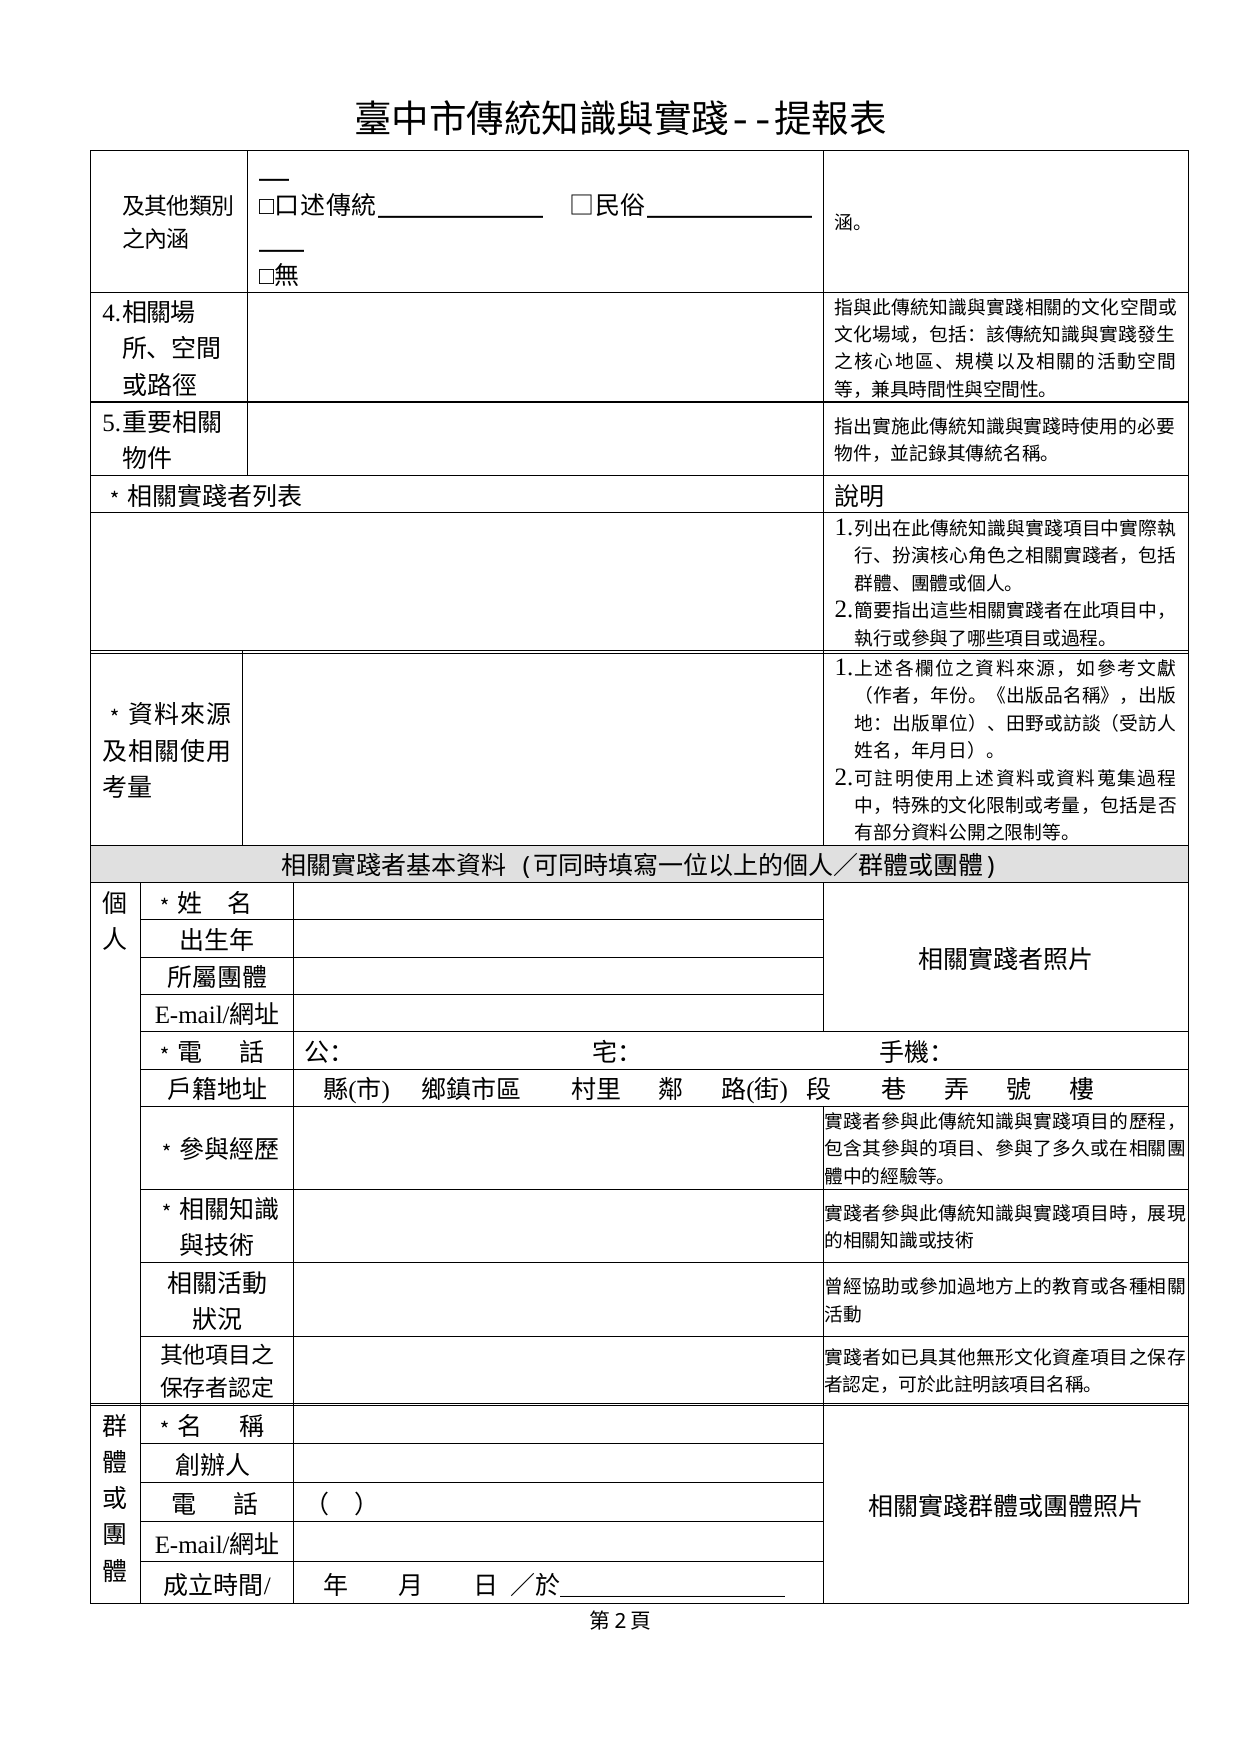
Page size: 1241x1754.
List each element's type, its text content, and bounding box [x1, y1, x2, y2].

table_cell ﹡相關實踐者列表 [91, 476, 823, 512]
table_cell 相關場所、空間或路徑 [91, 293, 247, 401]
table_cell ﹡資料來源及相關使用考量 [91, 654, 242, 845]
table_cell 成立時間/ [141, 1562, 293, 1603]
table_cell [294, 1107, 823, 1188]
table_cell [294, 883, 823, 919]
table_cell 涵。 [824, 151, 1188, 292]
table_cell ﹡名 稱 [141, 1406, 293, 1442]
table_cell 電 話 [141, 1483, 293, 1521]
table_cell __ □口述傳統___________ □民俗______________ □無 [248, 151, 823, 292]
table_cell （ ） [294, 1483, 823, 1521]
table_cell 年 月 日 ／於＿＿＿＿＿＿＿＿＿ [294, 1562, 823, 1603]
table_cell [91, 513, 823, 650]
table_cell 公： 宅： 手機： [294, 1032, 1188, 1068]
table_cell ﹡相關知識與技術 [141, 1190, 293, 1262]
table_cell [294, 958, 823, 994]
table_cell 列出在此傳統知識與實踐項目中實際執行、扮演核心角色之相關實踐者，包括群體、團體或個人。 簡要指出這些相關實踐者在此項目中，執行或參與了哪些項目或過程。 [824, 513, 1188, 650]
table_cell 指與此傳統知識與實踐相關的文化空間或文化場域，包括：該傳統知識與實踐發生之核心地區、規模以及相關的活動空間等，兼具時間性與空間性。 [824, 293, 1188, 401]
table_cell 實踐者如已具其他無形文化資產項目之保存者認定，可於此註明該項目名稱。 [824, 1337, 1188, 1403]
table_cell 創辦人 [141, 1444, 293, 1482]
table_cell ﹡電 話 [141, 1032, 293, 1068]
table_cell 所屬團體 [141, 958, 293, 994]
table_cell [294, 1406, 823, 1442]
table_cell 相關實踐者照片 [824, 883, 1188, 1031]
table_cell 曾經協助或參加過地方上的教育或各種相關活動 [824, 1263, 1188, 1336]
table_cell 其他項目之保存者認定 [141, 1337, 293, 1403]
table_cell 相關實踐者基本資料 (可同時填寫一位以上的個人／群體或團體) [91, 846, 1188, 882]
table_cell [294, 1190, 823, 1262]
table_cell 上述特徵涉及其他類別之內涵 [91, 151, 247, 292]
table_cell [248, 403, 823, 475]
table_cell ﹡參與經歷 [141, 1107, 293, 1188]
table_cell 縣(市) 鄉鎮市區 村里 鄰 路(街) 段 巷 弄 號 樓 [294, 1070, 1188, 1106]
table_cell 出生年 [141, 920, 293, 957]
table_cell [294, 920, 823, 957]
table_cell 重要相關物件 [91, 403, 247, 475]
table_cell 群體或團體 [91, 1406, 140, 1603]
table_cell 上述各欄位之資料來源，如參考文獻（作者，年份。《出版品名稱》，出版地：出版單位）、田野或訪談（受訪人姓名，年月日）。 可註明使用上述資料或資料蒐集過程中，特殊的文化限制或考量，包括是否有部分資料公開之限制等。 [824, 654, 1188, 845]
table_cell [294, 1337, 823, 1403]
table_cell 相關實踐群體或團體照片 [824, 1406, 1188, 1603]
table_cell [248, 293, 823, 401]
table_cell ﹡姓 名 [141, 883, 293, 919]
table_cell 實踐者參與此傳統知識與實踐項目的歷程，包含其參與的項目、參與了多久或在相關團體中的經驗等。 [824, 1107, 1188, 1188]
table_cell [294, 1263, 823, 1336]
table_cell 說明 [824, 476, 1188, 512]
table_cell [294, 1522, 823, 1561]
table_cell E-mail/網址 [141, 995, 293, 1031]
table_cell E-mail/網址 [141, 1522, 293, 1561]
table_cell [294, 1444, 823, 1482]
table_cell [243, 654, 823, 845]
table_cell [294, 995, 823, 1031]
table_cell 相關活動 狀況 [141, 1263, 293, 1336]
table_cell 指出實施此傳統知識與實踐時使用的必要物件，並記錄其傳統名稱。 [824, 403, 1188, 475]
table_cell 個人 [91, 883, 140, 1403]
table_cell 戶籍地址 [141, 1070, 293, 1106]
table_cell 實踐者參與此傳統知識與實踐項目時，展現的相關知識或技術 [824, 1190, 1188, 1262]
